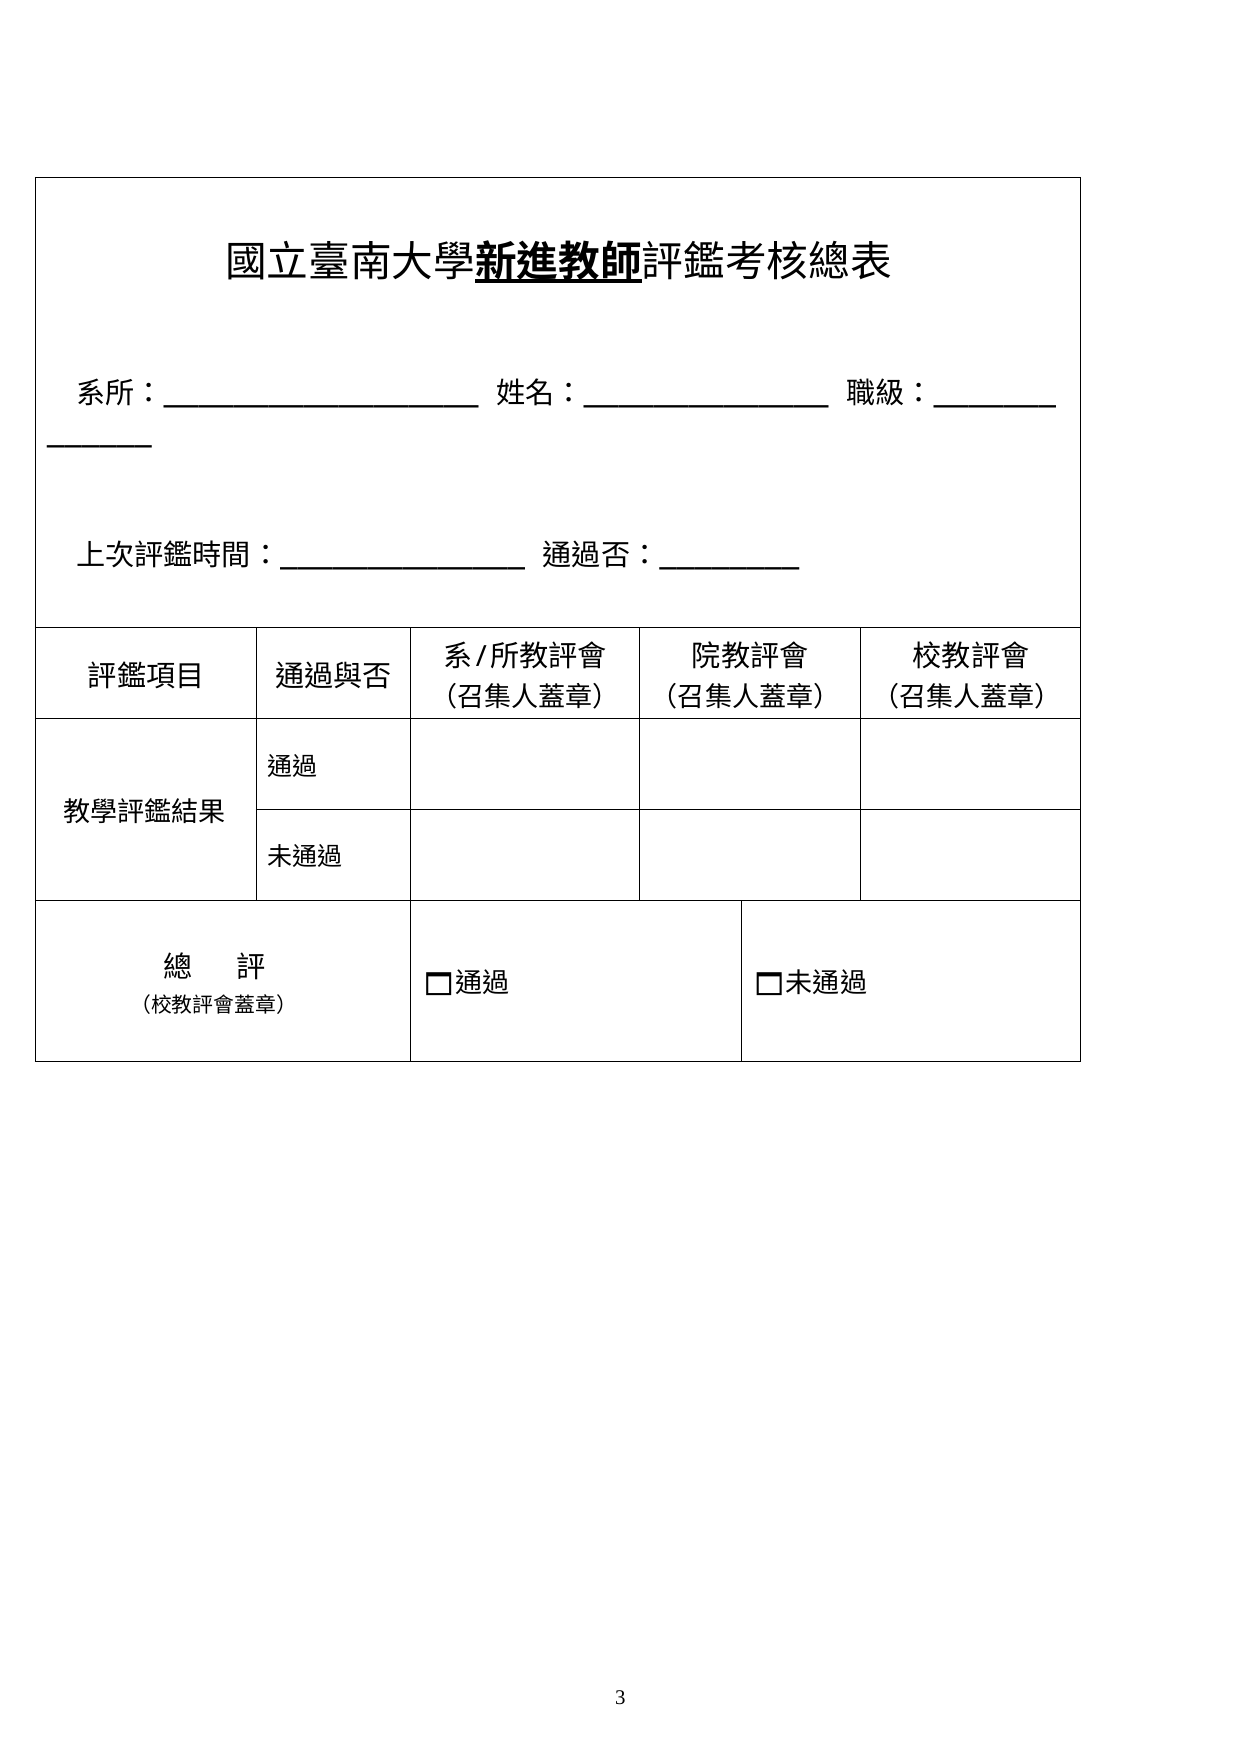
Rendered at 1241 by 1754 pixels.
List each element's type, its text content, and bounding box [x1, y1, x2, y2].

table_cell 未通過 [742, 901, 1080, 1061]
table_cell [411, 719, 639, 809]
table_cell 評鑑項目 [36, 628, 256, 718]
table_cell 院教評會 （召集人蓋章） [640, 628, 860, 718]
table_cell 系/所教評會 （召集人蓋章） [411, 628, 639, 718]
table_header 國立臺南大學新進教師評鑑考核總表 系所：__________________ 姓名：______________ 職級：_____________ 上次評鑑時間：______________ 通過否：________ [36, 178, 1080, 627]
table_cell 總 評 （校教評會蓋章） [36, 901, 410, 1061]
table_cell 教學評鑑結果 [36, 719, 256, 900]
table_cell [861, 719, 1080, 809]
table_cell [640, 810, 860, 900]
table_cell 校教評會 （召集人蓋章） [861, 628, 1080, 718]
table_cell [640, 719, 860, 809]
table_cell 通過 [411, 901, 741, 1061]
table_cell 未通過 [257, 810, 410, 900]
table_cell 通過與否 [257, 628, 410, 718]
table_cell [411, 810, 639, 900]
table_cell [861, 810, 1080, 900]
table_cell 通過 [257, 719, 410, 809]
